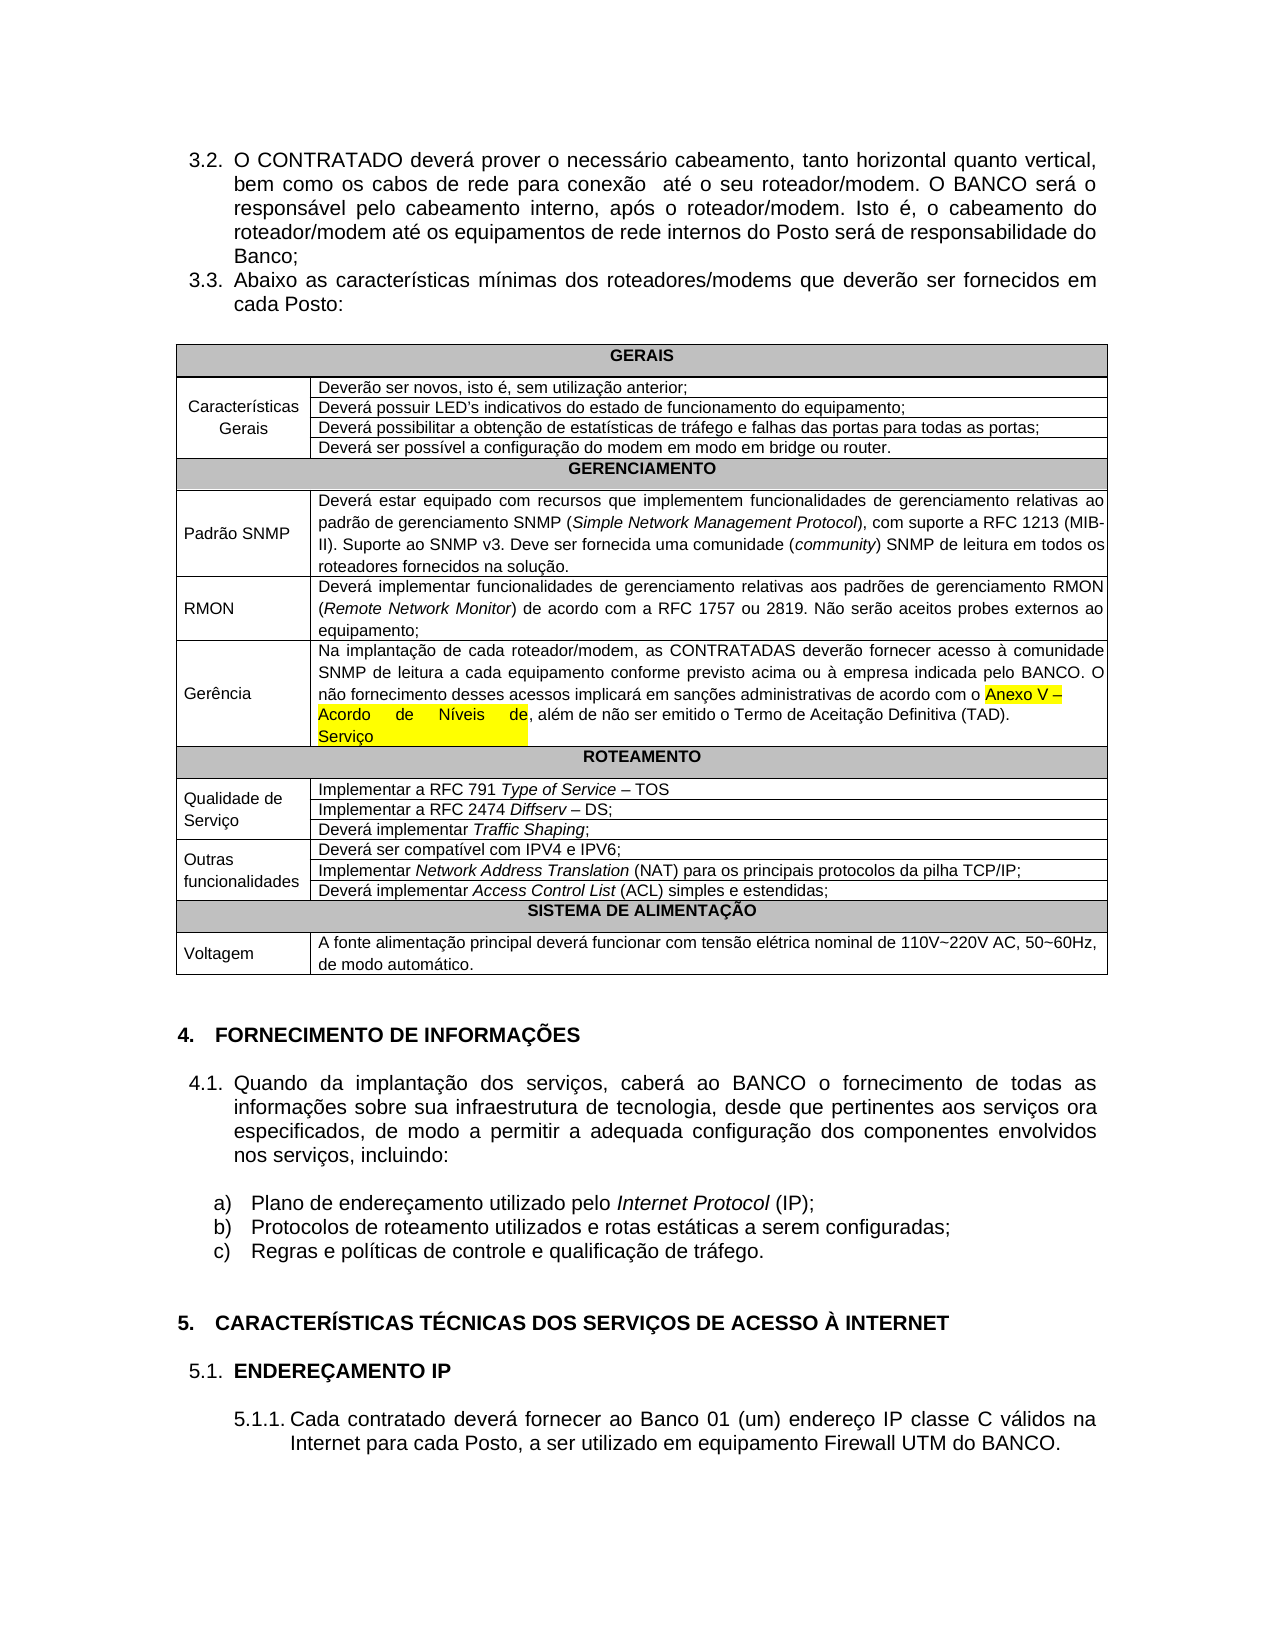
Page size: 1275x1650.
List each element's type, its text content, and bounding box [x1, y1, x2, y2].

table_cell Implementar a RFC 791 Type of Service – TOS [311, 779, 1107, 799]
table_cell RMON [177, 577, 310, 640]
table_cell [177, 901, 310, 932]
table_header GERAIS [310, 345, 1107, 376]
table_cell Deverá estar equipado com recursos que implementem funcionalidades de gerenciamento relativas ao padrão de gerenciamento SNMP (Simple Network Management Protocol), com suporte a RFC 1213 (MIB-II). Suporte ao SNMP v3. Deve ser fornecida uma comunidade (community) SNMP de leitura em todos os roteadores fornecidos na solução. [311, 491, 1107, 576]
list ENDEREÇAMENTO IP [188, 1358, 1098, 1382]
table_cell SISTEMA DE ALIMENTAÇÃO [310, 901, 1107, 932]
table_cell A fonte alimentação principal deverá funcionar com tensão elétrica nominal de 110V~220V AC, 50~60Hz, de modo automático. [311, 933, 1107, 974]
list CARACTERÍSTICAS TÉCNICAS DOS SERVIÇOS DE ACESSO À INTERNET [177, 1311, 1100, 1334]
table_cell ROTEAMENTO [310, 747, 1107, 778]
table_cell GERENCIAMENTO [310, 459, 1107, 489]
table_cell Deverá possibilitar a obtenção de estatísticas de tráfego e falhas das portas para todas as portas; [311, 418, 1107, 437]
table_cell Outras funcionalidades [177, 840, 310, 900]
table_cell Deverá possuir LED’s indicativos do estado de funcionamento do equipamento; [311, 398, 1107, 417]
table_cell Qualidade de Serviço [177, 779, 310, 839]
table_cell Deverá implementar funcionalidades de gerenciamento relativas aos padrões de gerenciamento RMON (Remote Network Monitor) de acordo com a RFC 1757 ou 2819. Não serão aceitos probes externos ao equipamento; [311, 577, 1107, 640]
table_cell Na implantação de cada roteador/modem, as CONTRATADAS deverão fornecer acesso à comunidade SNMP de leitura a cada equipamento conforme previsto acima ou à empresa indicada pelo BANCO. O não fornecimento desses acessos implicará em sanções administrativas de acordo com o Anexo V – [311, 641, 1107, 704]
table_cell [177, 459, 310, 489]
table_cell [177, 747, 310, 778]
table_cell Características Gerais [177, 378, 310, 457]
list Quando da implantação dos serviços, caberá ao BANCO o fornecimento de todas as informações sobre sua infraestrutura de tecnologia, desde que pertinentes aos serviços ora especificados, de modo a permitir a adequada configuração dos componentes envolvidos nos serviços, incluindo: [188, 1071, 1098, 1167]
table_cell , além de não ser emitido o Termo de Aceitação Definitiva (TAD). [528, 704, 1107, 746]
table_header [177, 345, 310, 376]
list Protocolos de roteamento utilizados e rotas estáticas a serem configuradas; [213, 1215, 1098, 1239]
table_cell Deverá ser compatível com IPV4 e IPV6; [311, 840, 1107, 859]
list Abaixo as características mínimas dos roteadores/modems que deverão ser fornecidos em cada Posto: [188, 268, 1098, 316]
list FORNECIMENTO DE INFORMAÇÕES [177, 1023, 1100, 1047]
list Cada contratado deverá fornecer ao Banco 01 (um) endereço IP classe C válidos na Internet para cada Posto, a ser utilizado em equipamento Firewall UTM do BANCO. [233, 1406, 1098, 1454]
table_cell Deverá implementar Traffic Shaping; [311, 820, 1107, 839]
table_cell Voltagem [177, 933, 310, 974]
table_cell Acordo de Níveis de Serviço [318, 704, 528, 746]
table_cell Gerência [177, 641, 310, 746]
table_cell Implementar a RFC 2474 Diffserv – DS; [311, 800, 1107, 819]
table_cell [311, 704, 317, 746]
list Regras e políticas de controle e qualificação de tráfego. [213, 1239, 1098, 1263]
list O CONTRATADO deverá prover o necessário cabeamento, tanto horizontal quanto vertical, bem como os cabos de rede para conexão até o seu roteador/modem. O BANCO será o responsável pelo cabeamento interno, após o roteador/modem. Isto é, o cabeamento do roteador/modem até os equipamentos de rede internos do Posto será de responsabilidade do Banco; [188, 148, 1098, 268]
table_cell Deverá implementar Access Control List (ACL) simples e estendidas; [311, 881, 1107, 900]
table_cell Padrão SNMP [177, 491, 310, 576]
table_cell Deverão ser novos, isto é, sem utilização anterior; [311, 378, 1107, 397]
table_cell Implementar Network Address Translation (NAT) para os principais protocolos da pilha TCP/IP; [311, 860, 1107, 879]
table_cell Deverá ser possível a configuração do modem em modo em bridge ou router. [311, 438, 1107, 457]
list Plano de endereçamento utilizado pelo Internet Protocol (IP); [213, 1191, 1098, 1215]
